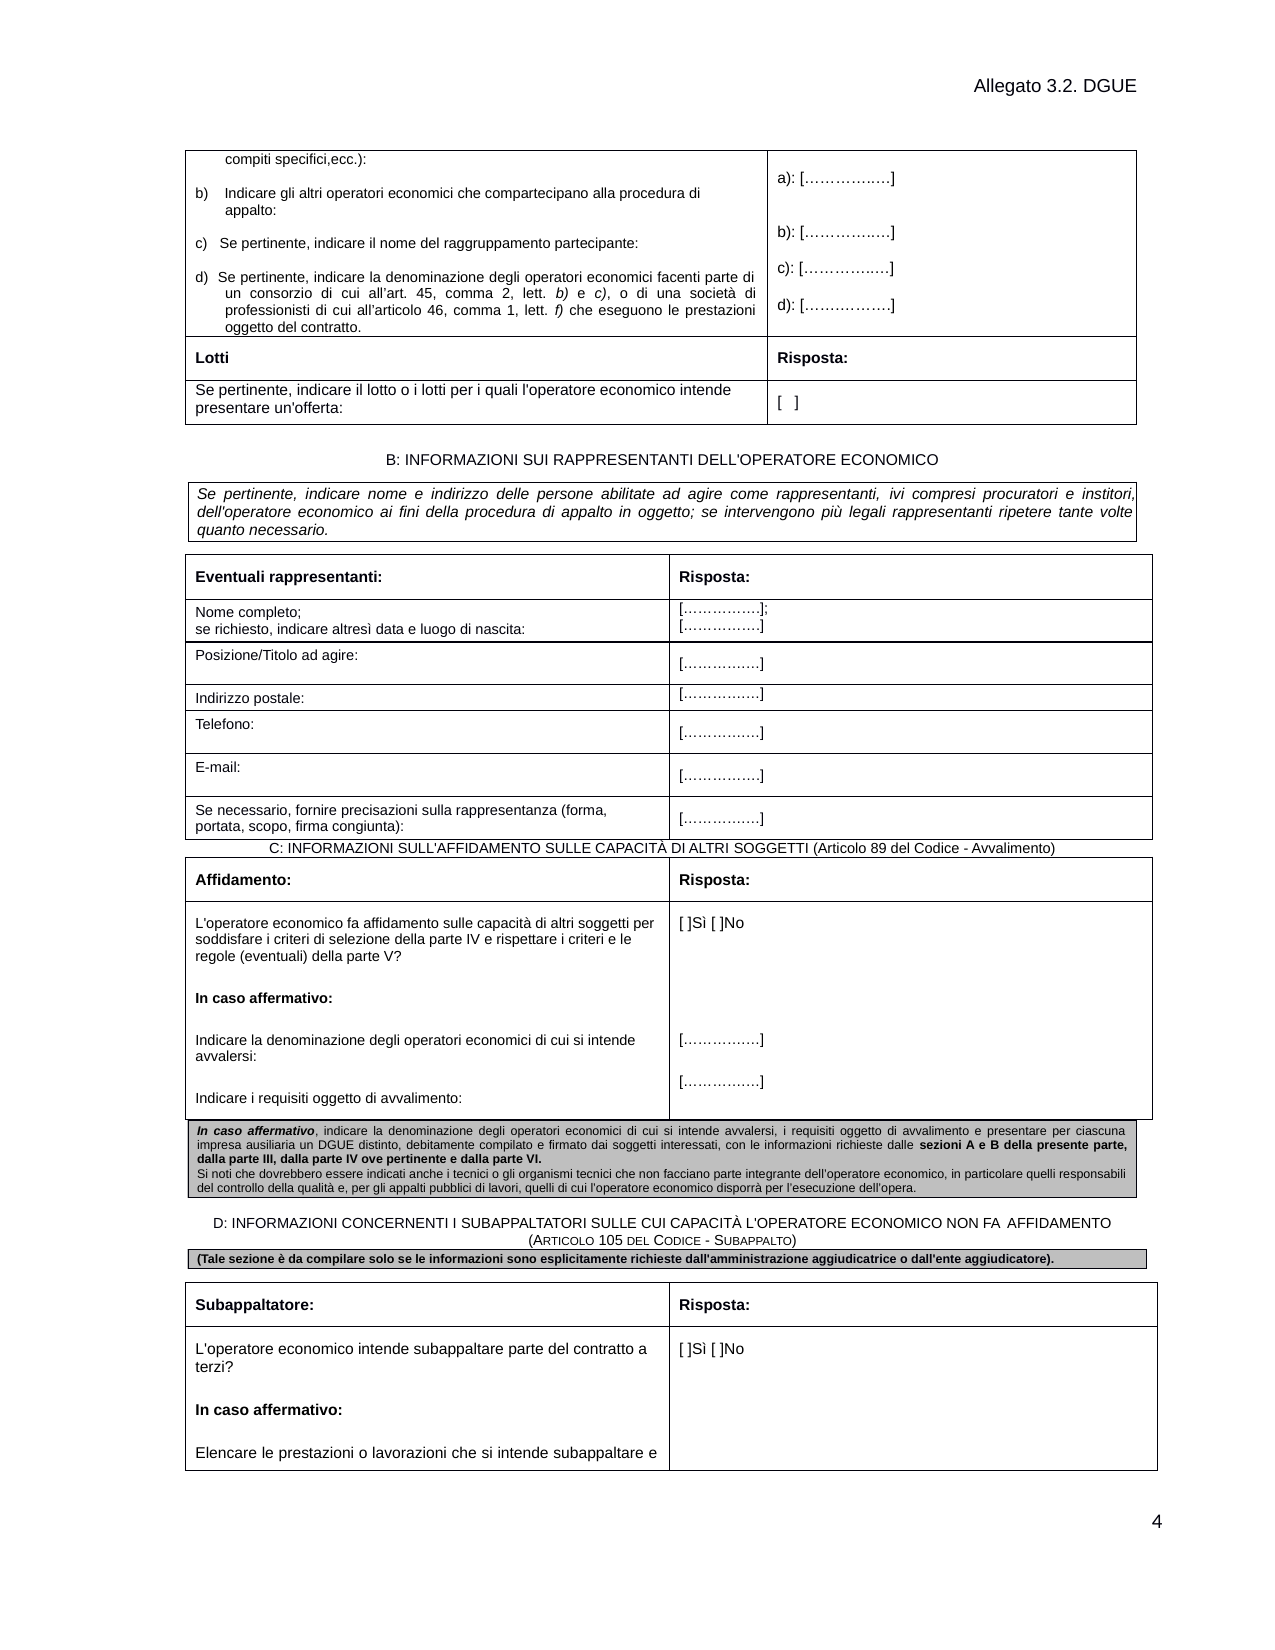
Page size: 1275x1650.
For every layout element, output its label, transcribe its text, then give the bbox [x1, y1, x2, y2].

table_cell [………….…] [670, 685, 1152, 710]
table_cell Se pertinente, indicare il lotto o i lotti per i quali l'operatore economico intende presentare un'offerta: [186, 381, 767, 424]
table_header Eventuali rappresentanti: [186, 555, 669, 598]
text Si noti che dovrebbero essere indicati anche i tecnici o gli organismi tecnici che non facciano parte integrante dell’operatore economico, in particolare quelli responsabili del controllo della qualità e, per gli appalti pubblici di lavori, quelli di cui l’operatore economico disporrà per l’esecuzione dell’opera. [189, 1163, 1136, 1197]
table_cell a): […………..…] b): […………..…] c): […………..…] d): […….……….] [768, 151, 1136, 336]
table_cell Indirizzo postale: [186, 685, 669, 710]
table_cell Nome completo; se richiesto, indicare altresì data e luogo di nascita: [186, 600, 669, 641]
table_header Affidamento: [186, 858, 669, 901]
table_cell [………….…] [670, 643, 1152, 684]
text Se pertinente, indicare nome e indirizzo delle persone abilitate ad agire come rappresentanti, ivi compresi procuratori e institori, dell'operatore economico ai fini della procedura di appalto in oggetto; se intervengono più legali rappresentanti ripetere tante volte quanto necessario. [189, 483, 1136, 541]
table_cell [ ] [768, 381, 1136, 424]
table_cell L'operatore economico intende subappaltare parte del contratto a terzi? In caso affermativo: Elencare le prestazioni o lavorazioni che si intende subappaltare e [186, 1327, 669, 1470]
table_cell L'operatore economico fa affidamento sulle capacità di altri soggetti per soddisfare i criteri di selezione della parte IV e rispettare i criteri e le regole (eventuali) della parte V? In caso affermativo: Indicare la denominazione degli operatori economici di cui si intende avvalersi: Indicare i requisiti oggetto di avvalimento: [186, 902, 669, 1119]
table_cell E-mail: [186, 754, 669, 796]
table_cell [………….…] [670, 711, 1152, 753]
table_cell Risposta: [768, 337, 1136, 379]
title D: Informazioni concernenti i subappaltatori sulle cui capacità l'operatore economico non fa affidamento (Articolo 105 del Codice - Subappalto) [187, 1215, 1137, 1249]
text In caso affermativo, indicare la denominazione degli operatori economici di cui si intende avvalersi, i requisiti oggetto di avvalimento e presentare per ciascuna impresa ausiliaria un DGUE distinto, debitamente compilato e firmato dai soggetti interessati, con le informazioni richieste dalle sezioni A e B della presente parte, dalla parte III, dalla parte IV ove pertinente e dalla parte VI. [189, 1121, 1136, 1163]
table_cell [ ]Sì [ ]No [670, 1327, 1157, 1470]
title C: Informazioni sull'affidamento SULLE Capacità di altri soggetti (Articolo 89 del Codice - Avvalimento) [187, 840, 1137, 857]
table_cell [ ]Sì [ ]No [………….…] [………….…] [670, 902, 1152, 1119]
table_cell [………….…] [670, 797, 1152, 839]
table_header Risposta: [670, 555, 1152, 598]
table_cell Lotti [186, 337, 767, 379]
title B: Informazioni sui rappresentanti dell'operatore economico [187, 451, 1137, 469]
table_cell Posizione/Titolo ad agire: [186, 643, 669, 684]
title (Tale sezione è da compilare solo se le informazioni sono esplicitamente richieste dall'amministrazione aggiudicatrice o dall'ente aggiudicatore). [189, 1250, 1146, 1268]
table_cell […………….] [670, 754, 1152, 796]
table_header Risposta: [670, 858, 1152, 901]
table_header Subappaltatore: [186, 1283, 669, 1326]
table_cell Se necessario, fornire precisazioni sulla rappresentanza (forma, portata, scopo, firma congiunta): [186, 797, 669, 839]
table_cell Telefono: [186, 711, 669, 753]
table_cell compiti specifici,ecc.): b) Indicare gli altri operatori economici che compartecipano alla procedura di appalto: c) Se pertinente, indicare il nome del raggruppamento partecipante: d) Se pertinente, indicare la denominazione degli operatori economici facenti parte di un consorzio di cui all’art. 45, comma 2, lett. b) e c), o di una società di professionisti di cui all’articolo 46, comma 1, lett. f) che eseguono le prestazioni oggetto del contratto. [186, 151, 767, 336]
table_cell […………….]; […………….] [670, 600, 1152, 641]
table_header Risposta: [670, 1283, 1157, 1326]
